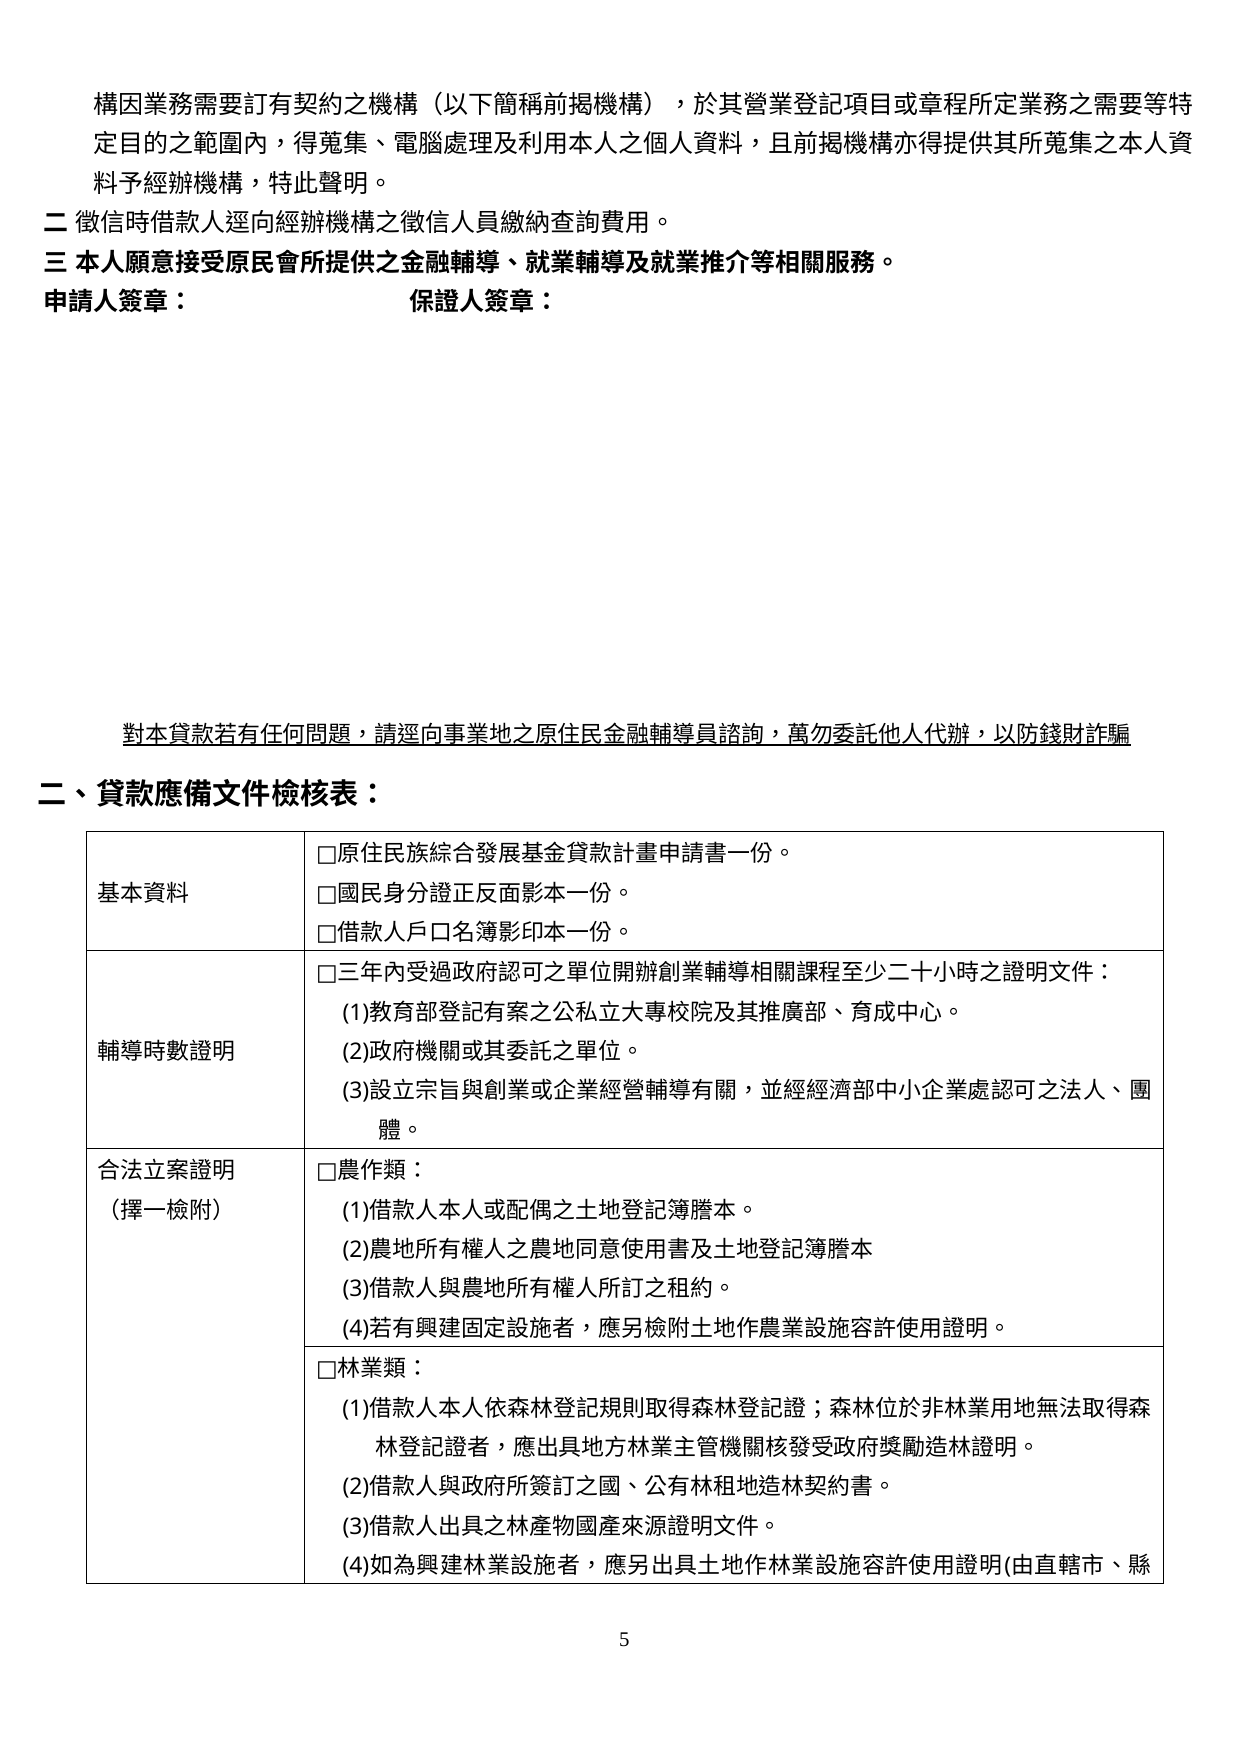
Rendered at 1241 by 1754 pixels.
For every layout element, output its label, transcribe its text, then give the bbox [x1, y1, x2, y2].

table_cell □三年內受過政府認可之單位開辦創業輔導相關課程至少二十小時之證明文件： (1)教育部登記有案之公私立大專校院及其推廣部、育成中心。 (2)政府機關或其委託之單位。 (3)設立宗旨與創業或企業經營輔導有關，並經經濟部中小企業處認可之法人、團體。 [305, 951, 1163, 1148]
list 徵信時借款人逕向經辦機構之徵信人員繳納查詢費用。 [43, 201, 1240, 240]
text 對本貸款若有任何問題，請逕向事業地之原住民金融輔導員諮詢，萬勿委託他人代辦，以防錢財詐騙 [37, 713, 1215, 752]
table_cell □林業類： (1)借款人本人依森林登記規則取得森林登記證；森林位於非林業用地無法取得森林登記證者，應出具地方林業主管機關核發受政府獎勵造林證明。 (2)借款人與政府所簽訂之國、公有林租地造林契約書。 (3)借款人出具之林產物國產來源證明文件。 (4)如為興建林業設施者，應另出具土地作林業設施容許使用證明(由直轄市、縣 [305, 1347, 1163, 1583]
table_cell 合法立案證明 （擇一檢附） [87, 1149, 304, 1583]
table_header □原住民族綜合發展基金貸款計畫申請書一份。 □國民身分證正反面影本一份。 □借款人戶口名簿影印本一份。 [305, 832, 1163, 950]
list 本人願意接受原民會所提供之金融輔導、就業輔導及就業推介等相關服務。 [43, 240, 1240, 280]
text 申請人簽章： 保證人簽章： [43, 280, 1240, 319]
table_cell 輔導時數證明 [87, 951, 304, 1148]
list 構因業務需要訂有契約之機構（以下簡稱前揭機構），於其營業登記項目或章程所定業務之需要等特定目的之範圍內，得蒐集、電腦處理及利用本人之個人資料，且前揭機構亦得提供其所蒐集之本人資料予經辦機構，特此聲明。 [43, 83, 1209, 201]
text 二、貸款應備文件檢核表： [37, 752, 1165, 831]
table_header 基本資料 [87, 832, 304, 950]
table_cell □農作類： (1)借款人本人或配偶之土地登記簿謄本。 (2)農地所有權人之農地同意使用書及土地登記簿謄本 (3)借款人與農地所有權人所訂之租約。 (4)若有興建固定設施者，應另檢附土地作農業設施容許使用證明。 [305, 1149, 1163, 1346]
